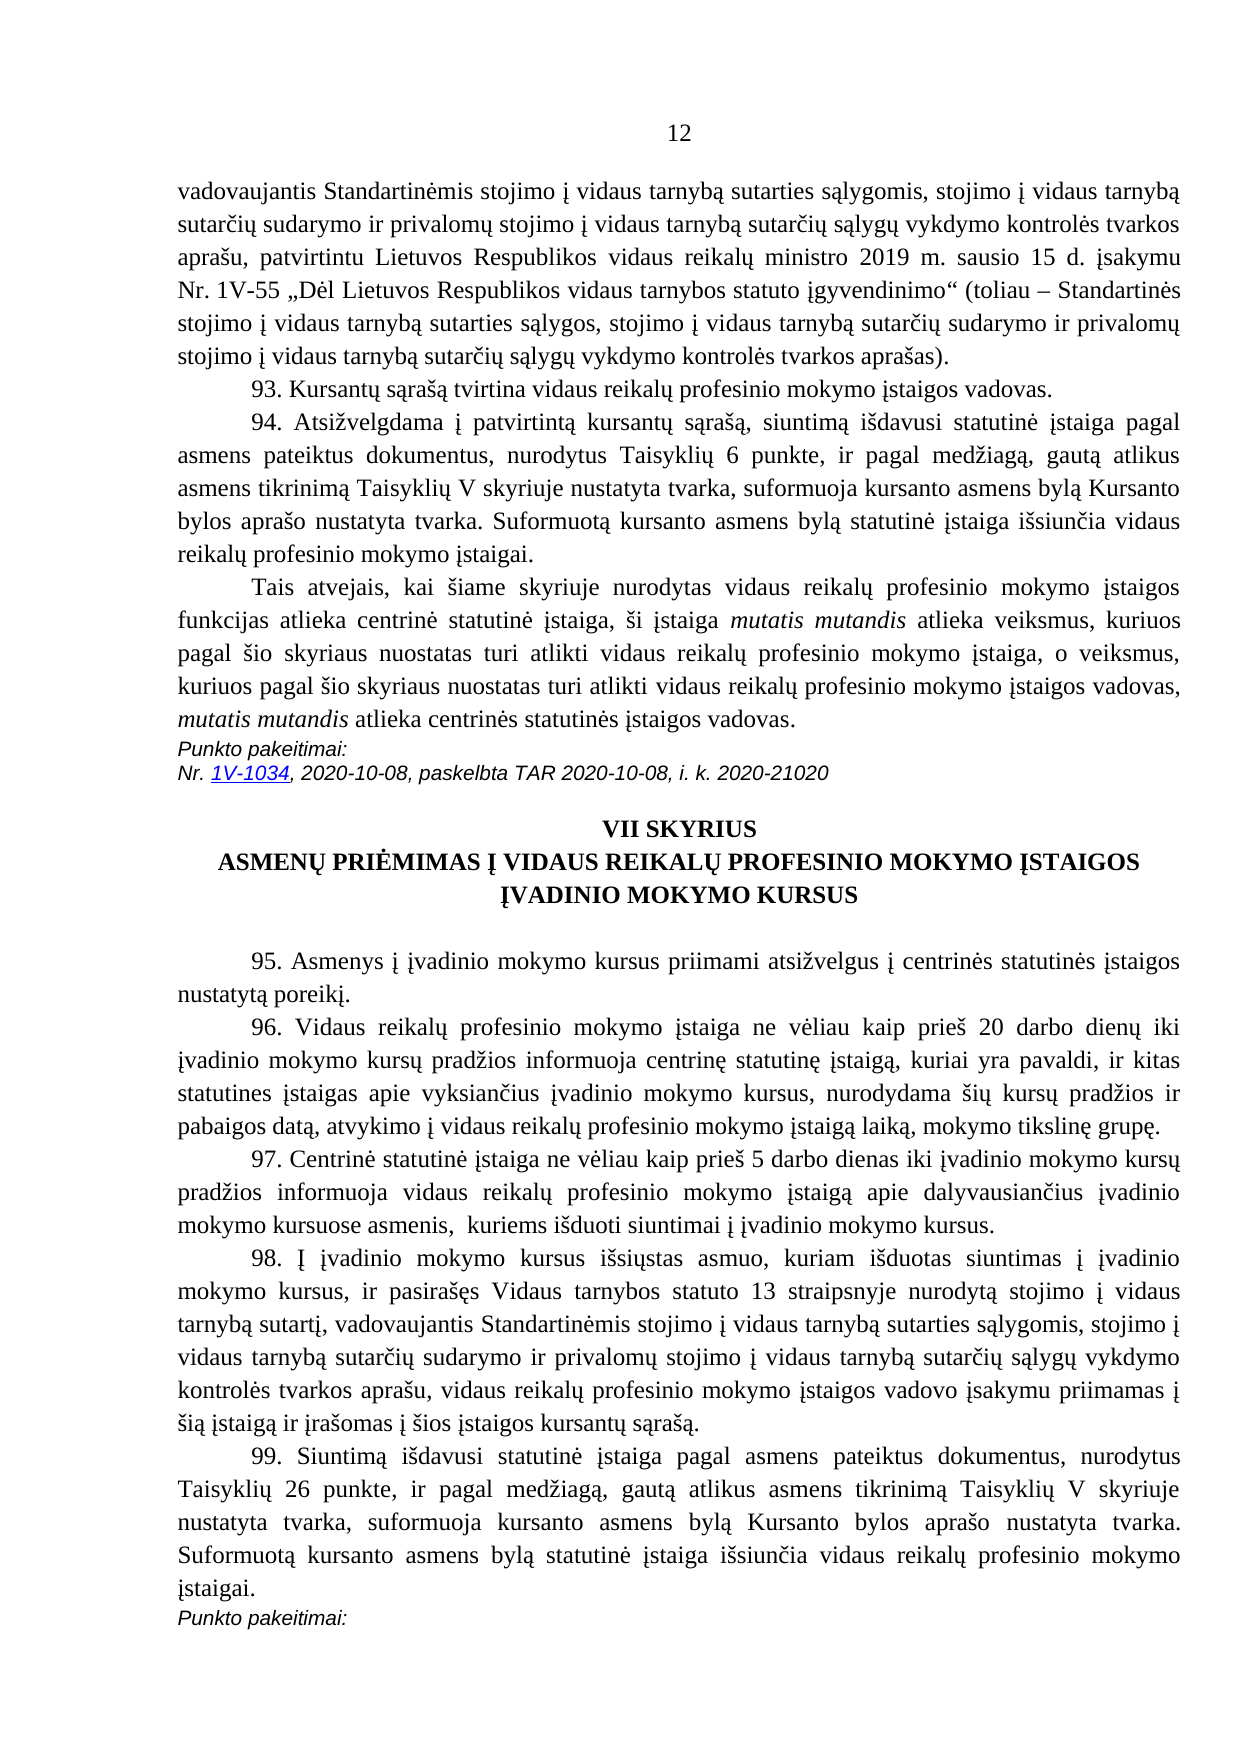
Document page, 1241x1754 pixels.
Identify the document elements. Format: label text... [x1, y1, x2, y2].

text 97. Centrinė statutinė įstaiga ne vėliau kaip prieš 5 darbo dienas iki įvadinio mokymo kursų pradžios informuoja vidaus reikalų profesinio mokymo įstaigą apie dalyvausiančius įvadinio mokymo kursuose asmenis, kuriems išduoti siuntimai į įvadinio mokymo kursus. [177, 1144, 1181, 1239]
text vadovaujantis Standartinėmis stojimo į vidaus tarnybą sutarties sąlygomis, stojimo į vidaus tarnybą sutarčių sudarymo ir privalomų stojimo į vidaus tarnybą sutarčių sąlygų vykdymo kontrolės tvarkos aprašu, patvirtintu Lietuvos Respublikos vidaus reikalų ministro 2019 m. sausio 15 d. įsakymu Nr. 1V-55 „Dėl Lietuvos Respublikos vidaus tarnybos statuto įgyvendinimo“ (toliau – Standartinės stojimo į vidaus tarnybą sutarties sąlygos, stojimo į vidaus tarnybą sutarčių sudarymo ir privalomų stojimo į vidaus tarnybą sutarčių sąlygų vykdymo kontrolės tvarkos aprašas). [177, 176, 1181, 369]
text 94. Atsižvelgdama į patvirtintą kursantų sąrašą, siuntimą išdavusi statutinė įstaiga pagal asmens pateiktus dokumentus, nurodytus Taisyklių 6 punkte, ir pagal medžiagą, gautą atlikus asmens tikrinimą Taisyklių V skyriuje nustatyta tvarka, suformuoja kursanto asmens bylą Kursanto bylos aprašo nustatyta tvarka. Suformuotą kursanto asmens bylą statutinė įstaiga išsiunčia vidaus reikalų profesinio mokymo įstaigai. [177, 407, 1181, 568]
text 96. Vidaus reikalų profesinio mokymo įstaiga ne vėliau kaip prieš 20 darbo dienų iki įvadinio mokymo kursų pradžios informuoja centrinę statutinę įstaigą, kuriai yra pavaldi, ir kitas statutines įstaigas apie vyksiančius įvadinio mokymo kursus, nurodydama šių kursų pradžios ir pabaigos datą, atvykimo į vidaus reikalų profesinio mokymo įstaigą laiką, mokymo tikslinę grupę. [177, 1012, 1181, 1140]
text Tais atvejais, kai šiame skyriuje nurodytas vidaus reikalų profesinio mokymo įstaigos funkcijas atlieka centrinė statutinė įstaiga, ši įstaiga mutatis mutandis atlieka veiksmus, kuriuos pagal šio skyriaus nuostatas turi atlikti vidaus reikalų profesinio mokymo įstaiga, o veiksmus, kuriuos pagal šio skyriaus nuostatas turi atlikti vidaus reikalų profesinio mokymo įstaigos vadovas, mutatis mutandis atlieka centrinės statutinės įstaigos vadovas. [177, 572, 1181, 733]
text Punkto pakeitimai: [177, 737, 1181, 761]
text 98. Į įvadinio mokymo kursus išsiųstas asmuo, kuriam išduotas siuntimas į įvadinio mokymo kursus, ir pasirašęs Vidaus tarnybos statuto 13 straipsnyje nurodytą stojimo į vidaus tarnybą sutartį, vadovaujantis Standartinėmis stojimo į vidaus tarnybą sutarties sąlygomis, stojimo į vidaus tarnybą sutarčių sudarymo ir privalomų stojimo į vidaus tarnybą sutarčių sąlygų vykdymo kontrolės tvarkos aprašu, vidaus reikalų profesinio mokymo įstaigos vadovo įsakymu priimamas į šią įstaigą ir įrašomas į šios įstaigos kursantų sąrašą. [177, 1243, 1181, 1437]
text Punkto pakeitimai: [177, 1606, 1181, 1630]
text 95. Asmenys į įvadinio mokymo kursus priimami atsižvelgus į centrinės statutinės įstaigos nustatytą poreikį. [177, 946, 1181, 1008]
text 93. Kursantų sąrašą tvirtina vidaus reikalų profesinio mokymo įstaigos vadovas. [177, 374, 1181, 403]
text 99. Siuntimą išdavusi statutinė įstaiga pagal asmens pateiktus dokumentus, nurodytus Taisyklių 26 punkte, ir pagal medžiagą, gautą atlikus asmens tikrinimą Taisyklių V skyriuje nustatyta tvarka, suformuoja kursanto asmens bylą Kursanto bylos aprašo nustatyta tvarka. Suformuotą kursanto asmens bylą statutinė įstaiga išsiunčia vidaus reikalų profesinio mokymo įstaigai. [177, 1441, 1181, 1602]
text VII SKYRIUS [177, 814, 1181, 842]
text Nr. 1V-1034, 2020-10-08, paskelbta TAR 2020-10-08, i. k. 2020-21020 [177, 761, 1181, 785]
text ASMENŲ PRIĖMIMAS Į VIDAUS REIKALŲ PROFESINIO MOKYMO ĮSTAIGOS ĮVADINIO MOKYMO KURSUS [177, 847, 1181, 908]
